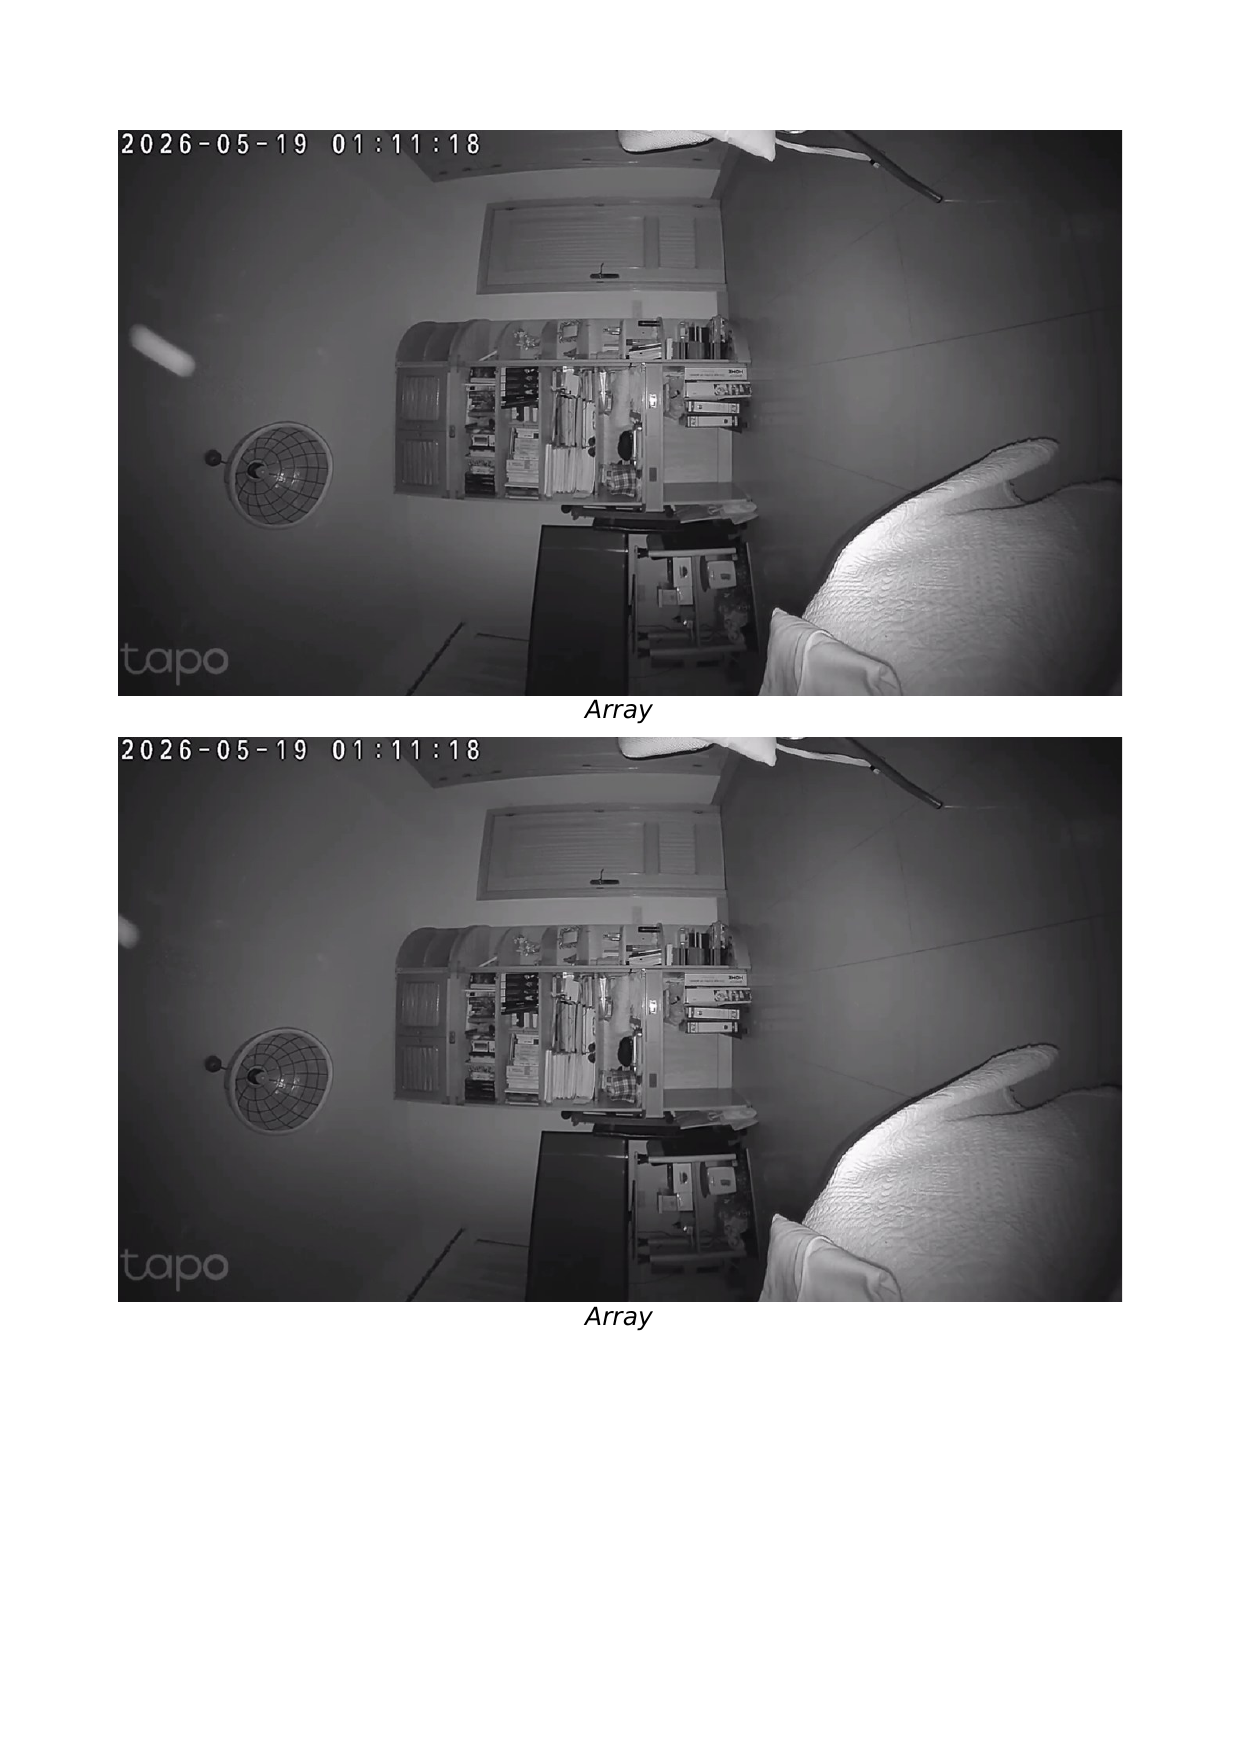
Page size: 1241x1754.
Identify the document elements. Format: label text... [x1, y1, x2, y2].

text Array [118, 1302, 1122, 1331]
picture [118, 130, 1123, 696]
picture [118, 737, 1123, 1302]
text Array [118, 696, 1122, 724]
